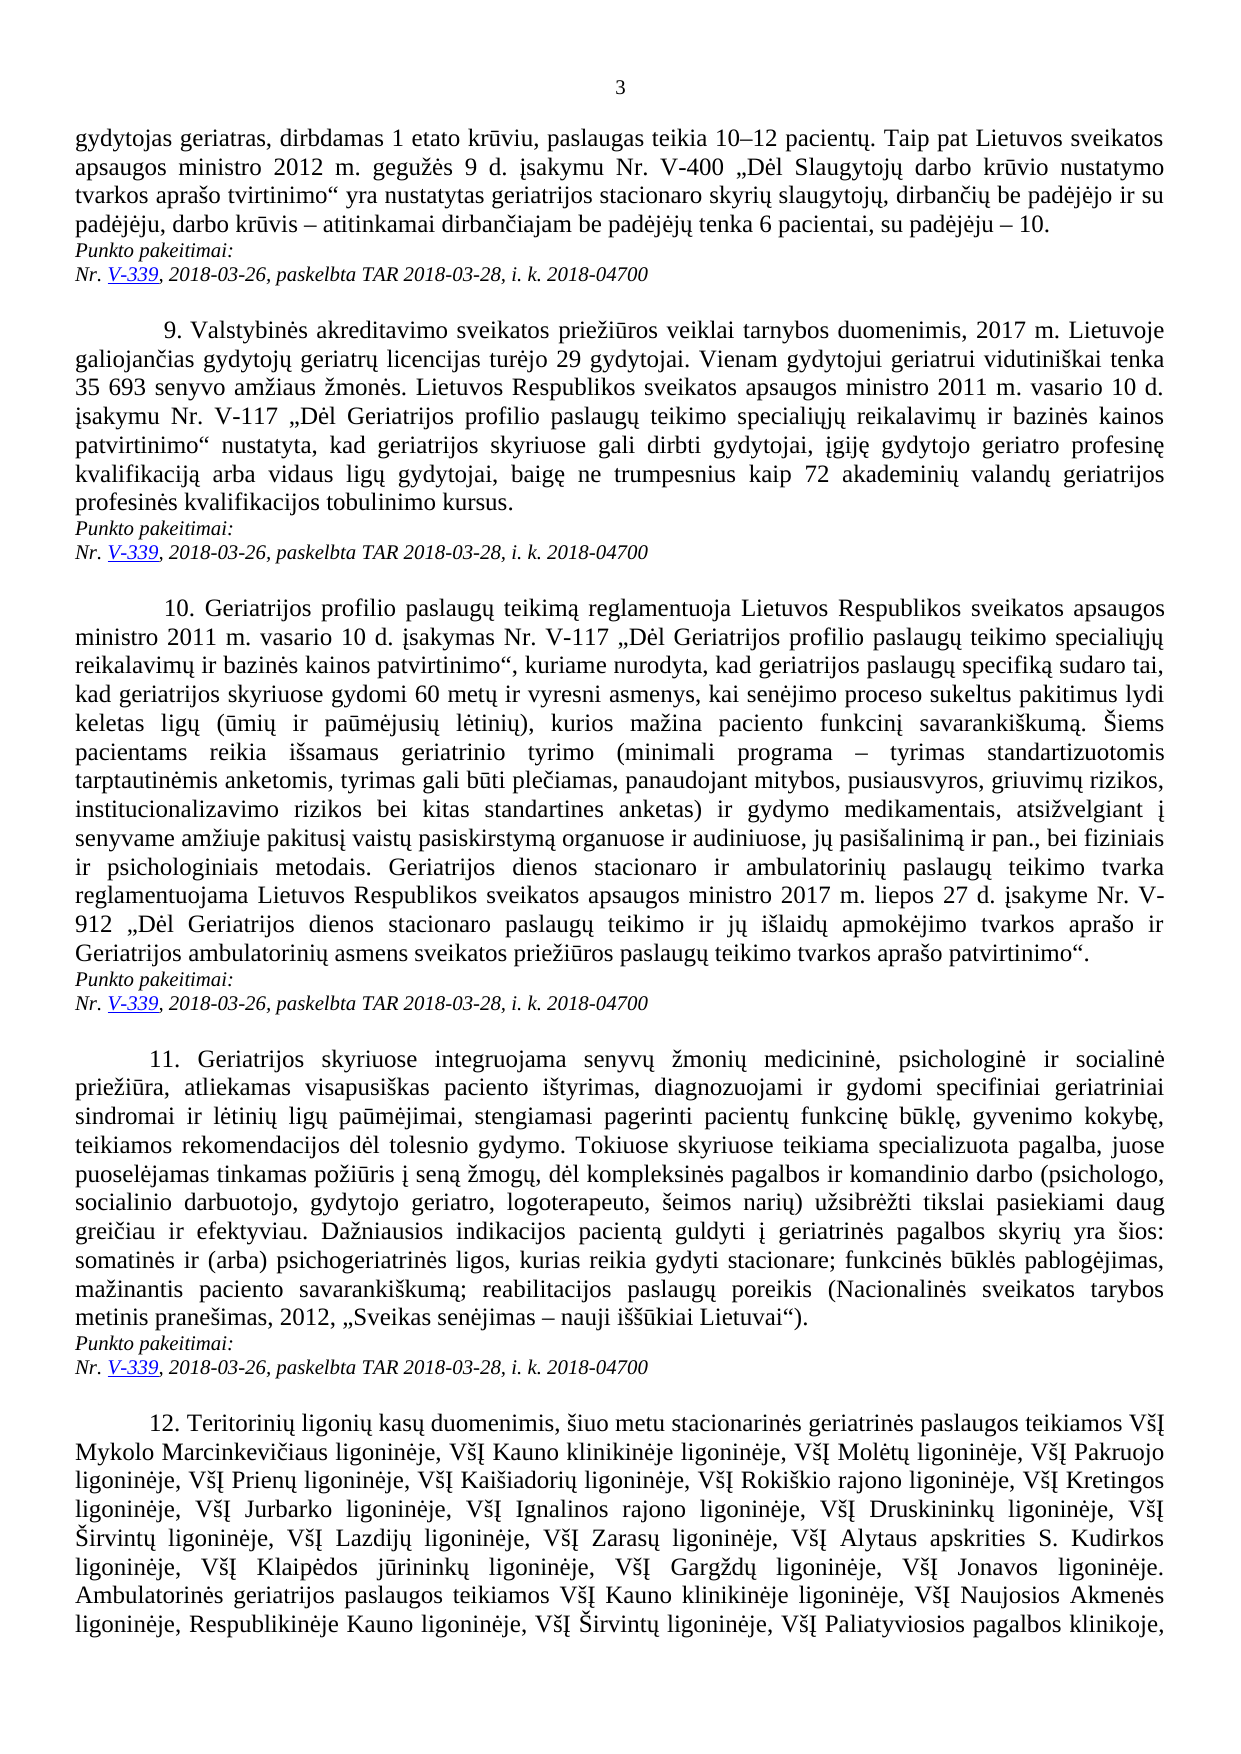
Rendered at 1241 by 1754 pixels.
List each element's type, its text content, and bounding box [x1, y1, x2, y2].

text Nr. V-339, 2018-03-26, paskelbta TAR 2018-03-28, i. k. 2018-04700 [75, 540, 1166, 564]
text gydytojas geriatras, dirbdamas 1 etato krūviu, paslaugas teikia 10–12 pacientų. Taip pat Lietuvos sveikatos apsaugos ministro 2012 m. gegužės 9 d. įsakymu Nr. V-400 „Dėl Slaugytojų darbo krūvio nustatymo tvarkos aprašo tvirtinimo“ yra nustatytas geriatrijos stacionaro skyrių slaugytojų, dirbančių be padėjėjo ir su padėjėju, darbo krūvis – atitinkamai dirbančiajam be padėjėjų tenka 6 pacientai, su padėjėju – 10. [75, 123, 1166, 238]
text 10. Geriatrijos profilio paslaugų teikimą reglamentuoja Lietuvos Respublikos sveikatos apsaugos ministro 2011 m. vasario 10 d. įsakymas Nr. V-117 „Dėl Geriatrijos profilio paslaugų teikimo specialiųjų reikalavimų ir bazinės kainos patvirtinimo“, kuriame nurodyta, kad geriatrijos paslaugų specifiką sudaro tai, kad geriatrijos skyriuose gydomi 60 metų ir vyresni asmenys, kai senėjimo proceso sukeltus pakitimus lydi keletas ligų (ūmių ir paūmėjusių lėtinių), kurios mažina paciento funkcinį savarankiškumą. Šiems pacientams reikia išsamaus geriatrinio tyrimo (minimali programa – tyrimas standartizuotomis tarptautinėmis anketomis, tyrimas gali būti plečiamas, panaudojant mitybos, pusiausvyros, griuvimų rizikos, institucionalizavimo rizikos bei kitas standartines anketas) ir gydymo medikamentais, atsižvelgiant į senyvame amžiuje pakitusį vaistų pasiskirstymą organuose ir audiniuose, jų pasišalinimą ir pan., bei fiziniais ir psichologiniais metodais. Geriatrijos dienos stacionaro ir ambulatorinių paslaugų teikimo tvarka reglamentuojama Lietuvos Respublikos sveikatos apsaugos ministro 2017 m. liepos 27 d. įsakyme Nr. V-912 „Dėl Geriatrijos dienos stacionaro paslaugų teikimo ir jų išlaidų apmokėjimo tvarkos aprašo ir Geriatrijos ambulatorinių asmens sveikatos priežiūros paslaugų teikimo tvarkos aprašo patvirtinimo“. [75, 593, 1166, 967]
text 9. Valstybinės akreditavimo sveikatos priežiūros veiklai tarnybos duomenimis, 2017 m. Lietuvoje galiojančias gydytojų geriatrų licencijas turėjo 29 gydytojai. Vienam gydytojui geriatrui vidutiniškai tenka 35 693 senyvo amžiaus žmonės. Lietuvos Respublikos sveikatos apsaugos ministro 2011 m. vasario 10 d. įsakymu Nr. V-117 „Dėl Geriatrijos profilio paslaugų teikimo specialiųjų reikalavimų ir bazinės kainos patvirtinimo“ nustatyta, kad geriatrijos skyriuose gali dirbti gydytojai, įgiję gydytojo geriatro profesinę kvalifikaciją arba vidaus ligų gydytojai, baigę ne trumpesnius kaip 72 akademinių valandų geriatrijos profesinės kvalifikacijos tobulinimo kursus. [75, 315, 1166, 516]
text Nr. V-339, 2018-03-26, paskelbta TAR 2018-03-28, i. k. 2018-04700 [75, 991, 1166, 1015]
text Nr. V-339, 2018-03-26, paskelbta TAR 2018-03-28, i. k. 2018-04700 [75, 1355, 1166, 1379]
text 11. Geriatrijos skyriuose integruojama senyvų žmonių medicininė, psichologinė ir socialinė priežiūra, atliekamas visapusiškas paciento ištyrimas, diagnozuojami ir gydomi specifiniai geriatriniai sindromai ir lėtinių ligų paūmėjimai, stengiamasi pagerinti pacientų funkcinę būklę, gyvenimo kokybę, teikiamos rekomendacijos dėl tolesnio gydymo. Tokiuose skyriuose teikiama specializuota pagalba, juose puoselėjamas tinkamas požiūris į seną žmogų, dėl kompleksinės pagalbos ir komandinio darbo (psichologo, socialinio darbuotojo, gydytojo geriatro, logoterapeuto, šeimos narių) užsibrėžti tikslai pasiekiami daug greičiau ir efektyviau. Dažniausios indikacijos pacientą guldyti į geriatrinės pagalbos skyrių yra šios: somatinės ir (arba) psichogeriatrinės ligos, kurias reikia gydyti stacionare; funkcinės būklės pablogėjimas, mažinantis paciento savarankiškumą; reabilitacijos paslaugų poreikis (Nacionalinės sveikatos tarybos metinis pranešimas, 2012, „Sveikas senėjimas – nauji iššūkiai Lietuvai“). [75, 1044, 1166, 1331]
text Punkto pakeitimai: [75, 967, 1166, 991]
text 12. Teritorinių ligonių kasų duomenimis, šiuo metu stacionarinės geriatrinės paslaugos teikiamos VšĮ Mykolo Marcinkevičiaus ligoninėje, VšĮ Kauno klinikinėje ligoninėje, VšĮ Molėtų ligoninėje, VšĮ Pakruojo ligoninėje, VšĮ Prienų ligoninėje, VšĮ Kaišiadorių ligoninėje, VšĮ Rokiškio rajono ligoninėje, VšĮ Kretingos ligoninėje, VšĮ Jurbarko ligoninėje, VšĮ Ignalinos rajono ligoninėje, VšĮ Druskininkų ligoninėje, VšĮ Širvintų ligoninėje, VšĮ Lazdijų ligoninėje, VšĮ Zarasų ligoninėje, VšĮ Alytaus apskrities S. Kudirkos ligoninėje, VšĮ Klaipėdos jūrininkų ligoninėje, VšĮ Gargždų ligoninėje, VšĮ Jonavos ligoninėje. Ambulatorinės geriatrijos paslaugos teikiamos VšĮ Kauno klinikinėje ligoninėje, VšĮ Naujosios Akmenės ligoninėje, Respublikinėje Kauno ligoninėje, VšĮ Širvintų ligoninėje, VšĮ Paliatyviosios pagalbos klinikoje, [75, 1408, 1166, 1638]
text Punkto pakeitimai: [75, 516, 1166, 540]
text Punkto pakeitimai: [75, 1331, 1166, 1355]
text Punkto pakeitimai: [75, 238, 1166, 262]
text Nr. V-339, 2018-03-26, paskelbta TAR 2018-03-28, i. k. 2018-04700 [75, 262, 1166, 286]
